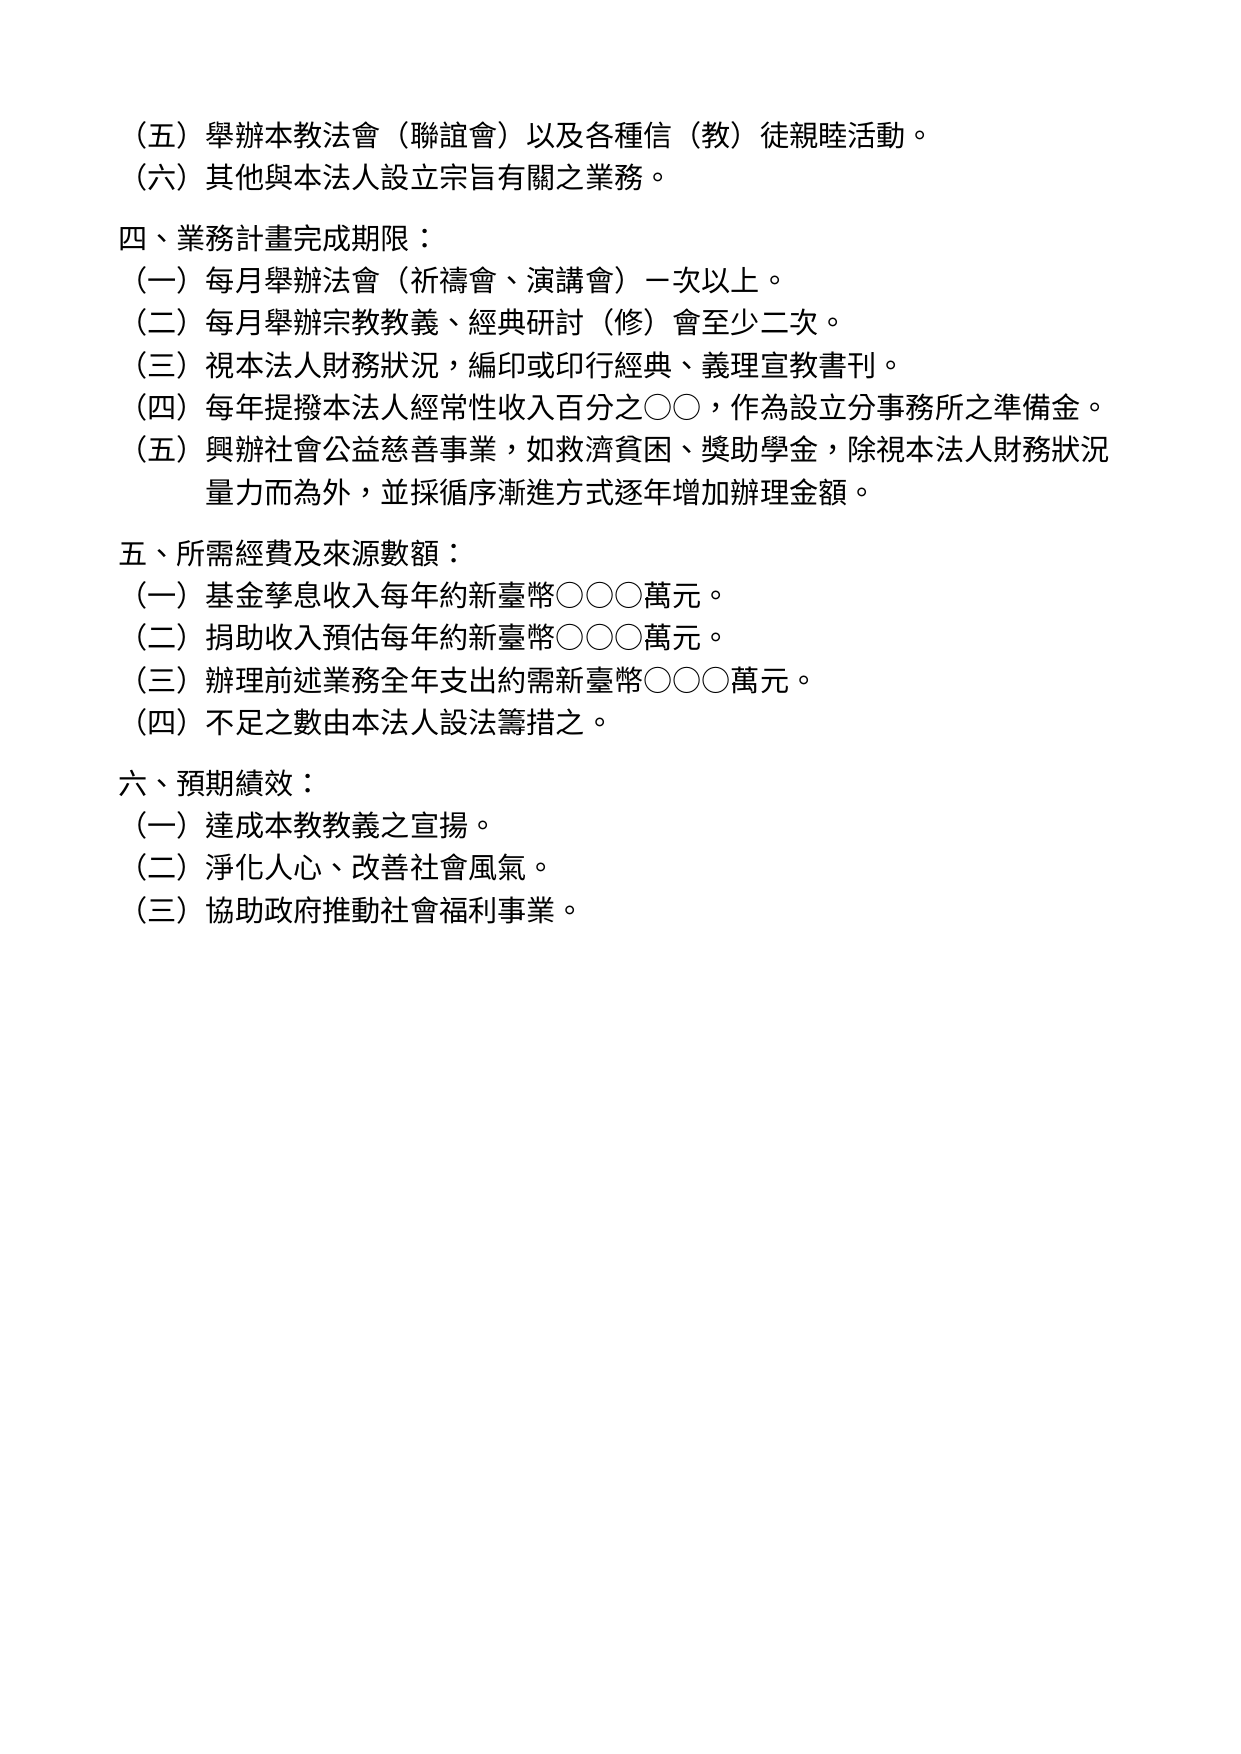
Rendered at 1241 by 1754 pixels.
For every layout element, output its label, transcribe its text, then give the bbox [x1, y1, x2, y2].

text （一）每月舉辦法會（祈禱會、演講會）ㄧ次以上。 [118, 258, 1122, 300]
text 六、預期績效： [118, 761, 1122, 803]
text （一）基金孳息收入每年約新臺幣○○○萬元。 [118, 573, 1122, 615]
text （三）協助政府推動社會福利事業。 [118, 887, 1122, 930]
text （三）視本法人財務狀況，編印或印行經典、義理宣教書刊。 [118, 342, 1122, 385]
text 四、業務計畫完成期限： [118, 216, 1122, 258]
text （六）其他與本法人設立宗旨有關之業務。 [118, 154, 1122, 197]
text （三）辦理前述業務全年支出約需新臺幣○○○萬元。 [118, 657, 1122, 699]
text （四）每年提撥本法人經常性收入百分之○○，作為設立分事務所之準備金。 [118, 385, 1122, 427]
text （二）捐助收入預估每年約新臺幣○○○萬元。 [118, 615, 1122, 657]
text （五）舉辦本教法會（聯誼會）以及各種信（教）徒親睦活動。 [118, 112, 1122, 154]
text （五）興辦社會公益慈善事業，如救濟貧困、獎助學金，除視本法人財務狀況量力而為外，並採循序漸進方式逐年增加辦理金額。 [118, 427, 1122, 512]
text （四）不足之數由本法人設法籌措之。 [118, 699, 1122, 742]
text （二）每月舉辦宗教教義、經典研討（修）會至少二次。 [118, 300, 1122, 342]
text 五、所需經費及來源數額： [118, 530, 1122, 573]
text （一）達成本教教義之宣揚。 [118, 803, 1122, 845]
text （二）淨化人心、改善社會風氣。 [118, 845, 1122, 887]
